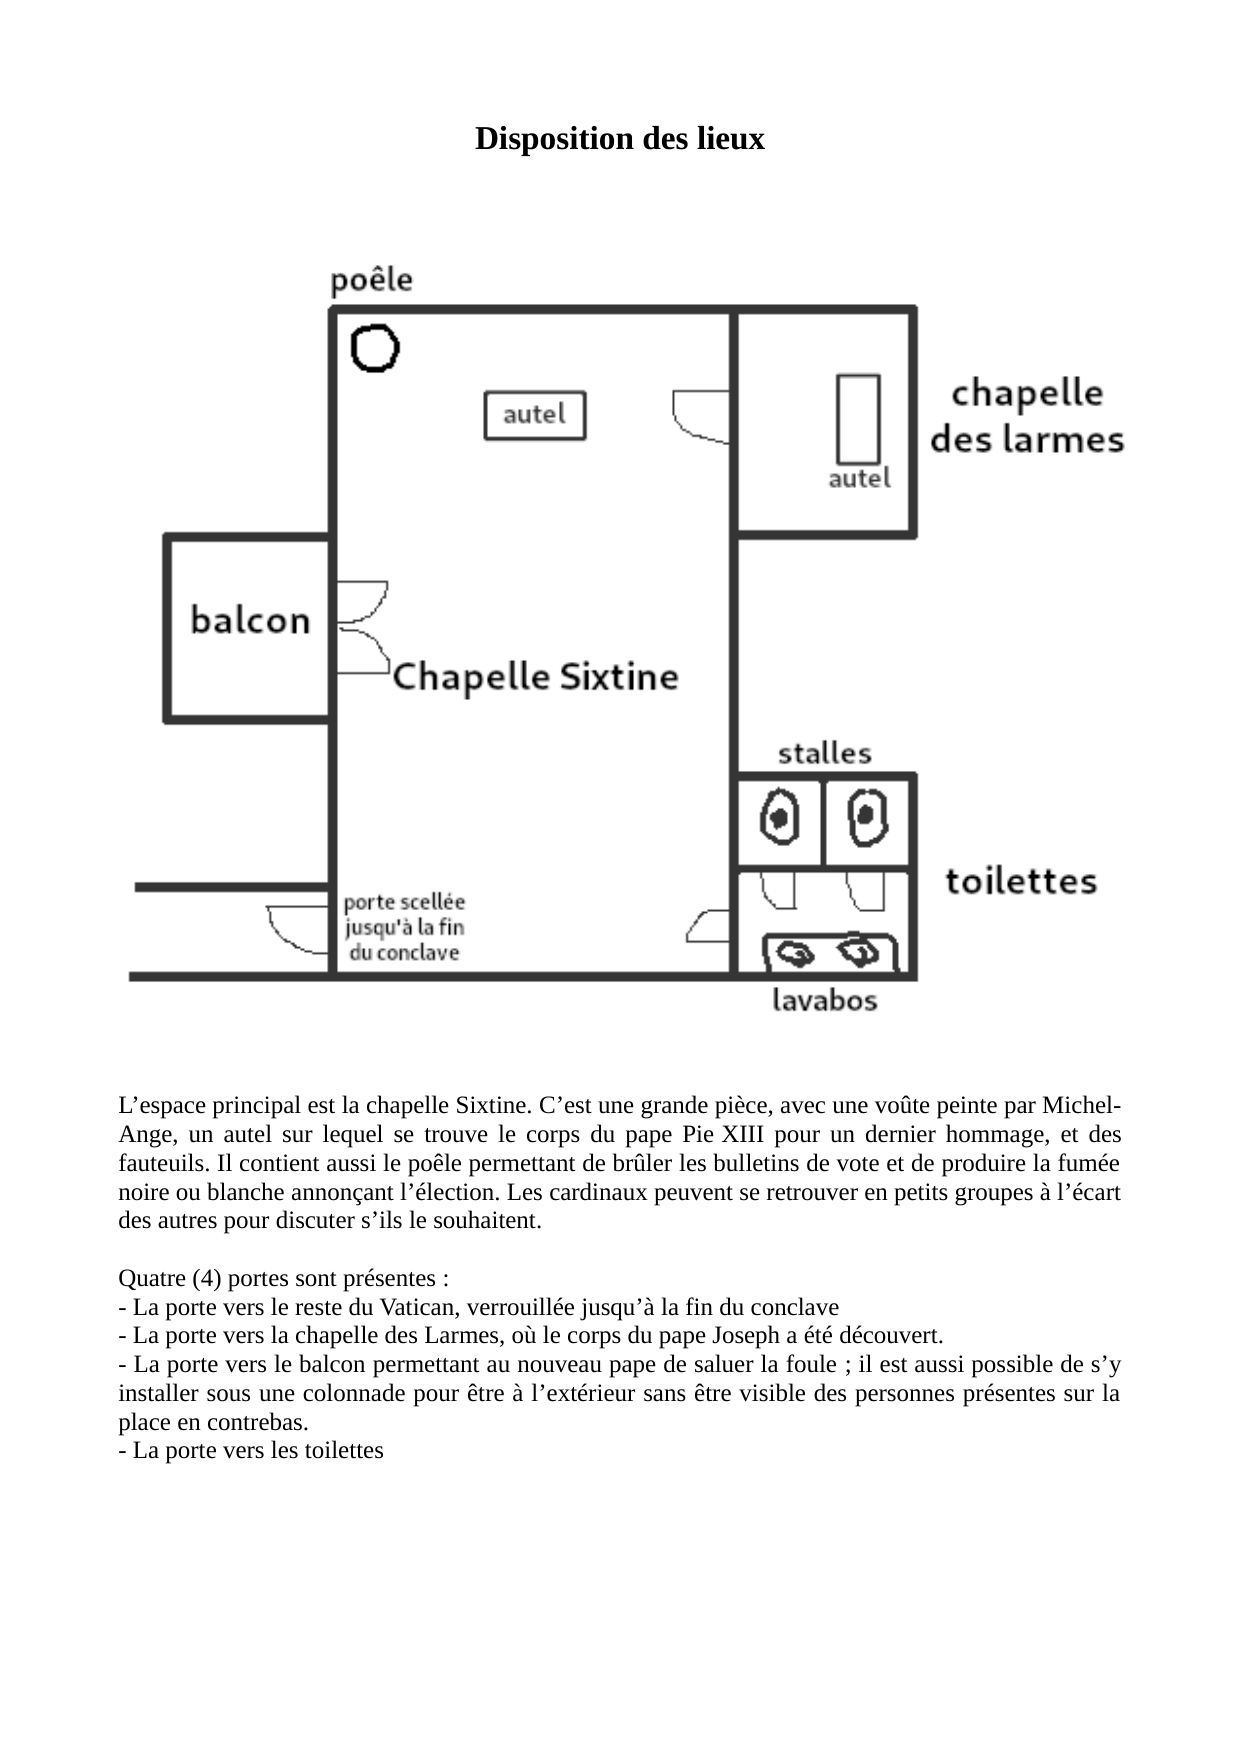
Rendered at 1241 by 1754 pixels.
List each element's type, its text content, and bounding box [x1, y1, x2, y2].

text - La porte vers les toilettes [118, 1436, 1122, 1464]
text L’espace principal est la chapelle Sixtine. C’est une grande pièce, avec une voûte peinte par Michel-Ange, un autel sur lequel se trouve le corps du pape Pie XIII pour un dernier hommage, et des fauteuils. Il contient aussi le poêle permettant de brûler les bulletins de vote et de produire la fumée noire ou blanche annonçant l’élection. Les cardinaux peuvent se retrouver en petits groupes à l’écart des autres pour discuter s’ils le souhaitent. [118, 1091, 1122, 1234]
text [118, 185, 1122, 196]
text Quatre (4) portes sont présentes : [118, 1263, 1122, 1292]
text - La porte vers le balcon permettant au nouveau pape de saluer la foule ; il est aussi possible de s’y installer sous une colonnade pour être à l’extérieur sans être visible des personnes présentes sur la place en contrebas. [118, 1349, 1122, 1436]
picture [76, 196, 1155, 1091]
text - La porte vers le reste du Vatican, verrouillée jusqu’à la fin du conclave [118, 1292, 1122, 1321]
text - La porte vers la chapelle des Larmes, où le corps du pape Joseph a été découvert. [118, 1321, 1122, 1349]
text Disposition des lieux [118, 118, 1122, 156]
